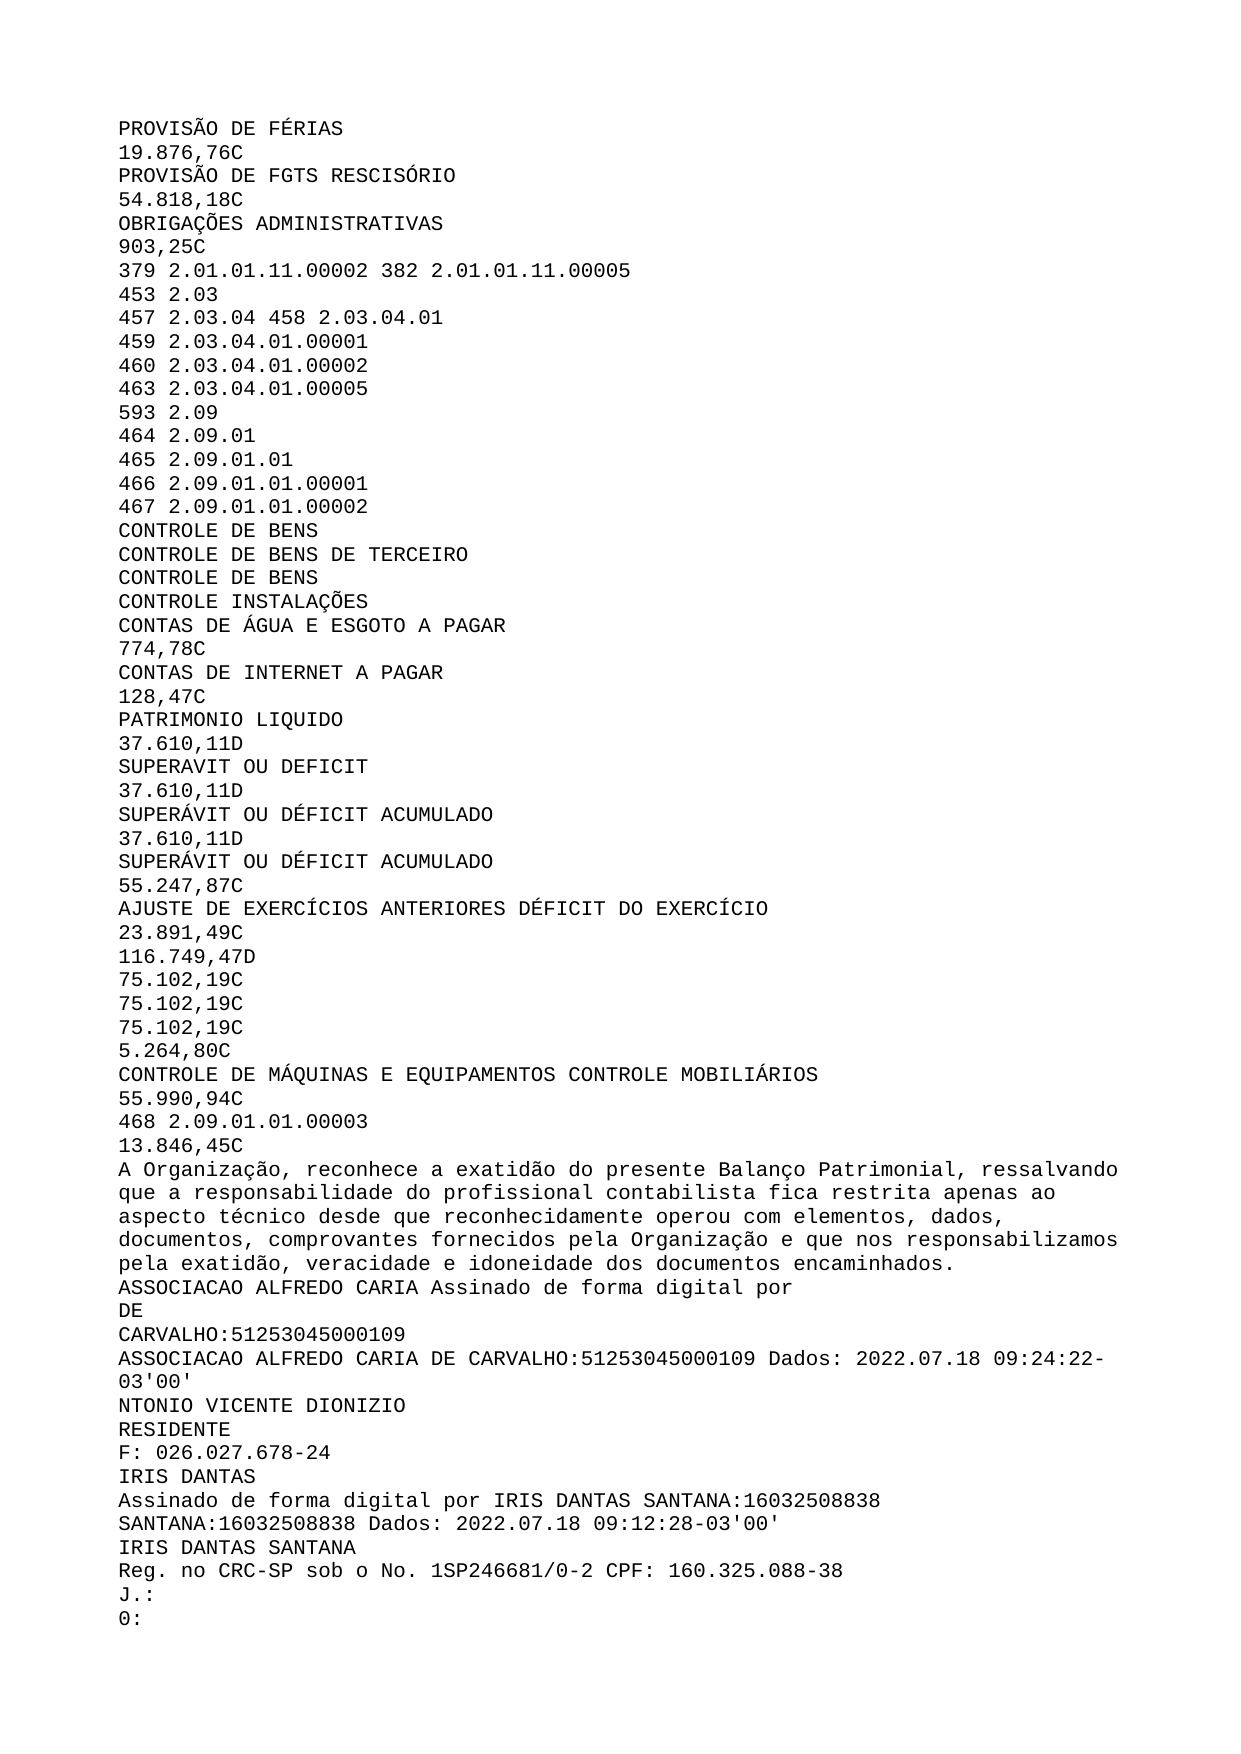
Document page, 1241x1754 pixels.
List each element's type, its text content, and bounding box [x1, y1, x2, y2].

text F: 026.027.678-24 [118, 1442, 1122, 1466]
text 55.247,87C [118, 875, 1122, 898]
text 55.990,94C [118, 1088, 1122, 1111]
text PATRIMONIO LIQUIDO [118, 709, 1122, 733]
text PROVISÃO DE FGTS RESCISÓRIO [118, 165, 1122, 189]
text CONTROLE DE BENS DE TERCEIRO [118, 544, 1122, 567]
text 116.749,47D [118, 946, 1122, 969]
text Reg. no CRC-SP sob o No. 1SP246681/0-2 CPF: 160.325.088-38 [118, 1561, 1122, 1584]
text CONTROLE DE MÁQUINAS E EQUIPAMENTOS CONTROLE MOBILIÁRIOS [118, 1064, 1122, 1088]
text 54.818,18C [118, 189, 1122, 213]
text CONTAS DE INTERNET A PAGAR [118, 662, 1122, 686]
text IRIS DANTAS [118, 1466, 1122, 1489]
text SUPERÁVIT OU DÉFICIT ACUMULADO [118, 804, 1122, 827]
text 13.846,45C [118, 1135, 1122, 1158]
text CONTAS DE ÁGUA E ESGOTO A PAGAR [118, 615, 1122, 638]
text 453 2.03 [118, 284, 1122, 307]
text 37.610,11D [118, 827, 1122, 851]
text CARVALHO:51253045000109 [118, 1324, 1122, 1348]
text ASSOCIACAO ALFREDO CARIA DE CARVALHO:51253045000109 Dados: 2022.07.18 09:24:22-03'00' [118, 1348, 1122, 1395]
text 379 2.01.01.11.00002 382 2.01.01.11.00005 [118, 260, 1122, 284]
text PROVISÃO DE FÉRIAS [118, 118, 1122, 142]
text IRIS DANTAS SANTANA [118, 1537, 1122, 1561]
text OBRIGAÇÕES ADMINISTRATIVAS [118, 213, 1122, 236]
text J.: [118, 1584, 1122, 1608]
text 19.876,76C [118, 142, 1122, 165]
text A Organização, reconhece a exatidão do presente Balanço Patrimonial, ressalvando que a responsabilidade do profissional contabilista fica restrita apenas ao aspecto técnico desde que reconhecidamente operou com elementos, dados, documentos, comprovantes fornecidos pela Organização e que nos responsabilizamos pela exatidão, veracidade e idoneidade dos documentos encaminhados. [118, 1158, 1122, 1277]
text CONTROLE INSTALAÇÕES [118, 591, 1122, 615]
text 464 2.09.01 [118, 426, 1122, 449]
text SUPERAVIT OU DEFICIT [118, 757, 1122, 780]
text 467 2.09.01.01.00002 [118, 496, 1122, 520]
text 75.102,19C [118, 1017, 1122, 1040]
text 774,78C [118, 638, 1122, 662]
text 457 2.03.04 458 2.03.04.01 [118, 307, 1122, 331]
text 460 2.03.04.01.00002 [118, 354, 1122, 378]
text 128,47C [118, 686, 1122, 709]
text 37.610,11D [118, 780, 1122, 804]
text CONTROLE DE BENS [118, 520, 1122, 544]
text AJUSTE DE EXERCÍCIOS ANTERIORES DÉFICIT DO EXERCÍCIO [118, 898, 1122, 922]
text 5.264,80C [118, 1040, 1122, 1064]
text 903,25C [118, 236, 1122, 260]
text 23.891,49C [118, 922, 1122, 946]
text DE [118, 1300, 1122, 1324]
text 463 2.03.04.01.00005 [118, 378, 1122, 402]
text 465 2.09.01.01 [118, 449, 1122, 473]
text 0: [118, 1608, 1122, 1631]
text 459 2.03.04.01.00001 [118, 331, 1122, 354]
text 593 2.09 [118, 402, 1122, 426]
text 75.102,19C [118, 969, 1122, 993]
text Assinado de forma digital por IRIS DANTAS SANTANA:16032508838 SANTANA:16032508838 Dados: 2022.07.18 09:12:28-03'00' [118, 1489, 1122, 1537]
text RESIDENTE [118, 1419, 1122, 1442]
text CONTROLE DE BENS [118, 567, 1122, 591]
text SUPERÁVIT OU DÉFICIT ACUMULADO [118, 851, 1122, 875]
text 466 2.09.01.01.00001 [118, 473, 1122, 496]
text NTONIO VICENTE DIONIZIO [118, 1395, 1122, 1419]
text ASSOCIACAO ALFREDO CARIA Assinado de forma digital por [118, 1277, 1122, 1300]
text 75.102,19C [118, 993, 1122, 1017]
text 468 2.09.01.01.00003 [118, 1111, 1122, 1135]
text 37.610,11D [118, 733, 1122, 757]
